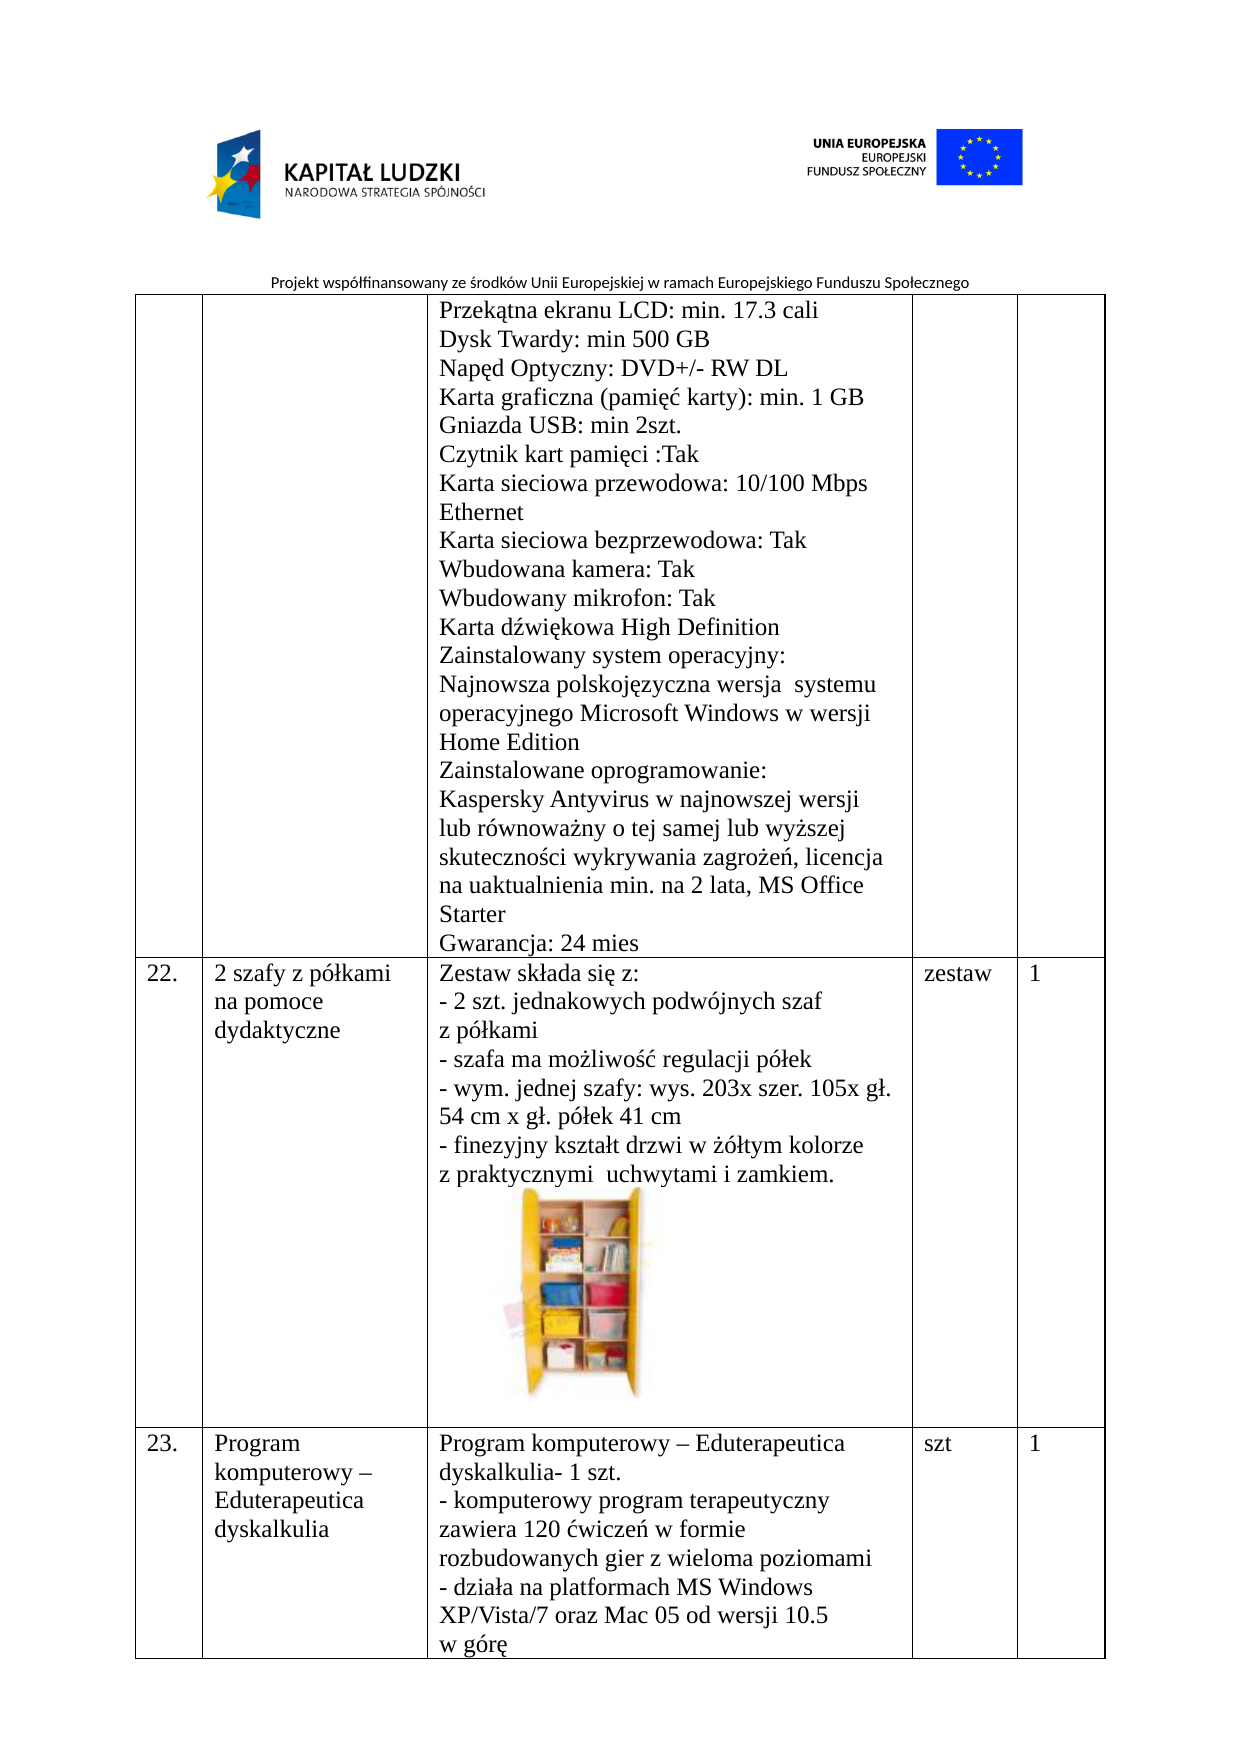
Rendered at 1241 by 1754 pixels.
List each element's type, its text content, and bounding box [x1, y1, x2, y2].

table_cell Program komputerowy – Eduterapeutica dyskalkulia [203, 1428, 427, 1658]
table_cell 1 [1018, 1428, 1104, 1658]
table_cell szt [913, 1428, 1017, 1658]
table_cell zestaw [913, 958, 1017, 1427]
table_cell [1018, 295, 1104, 957]
table_cell 2 szafy z półkami na pomoce dydaktyczne [203, 958, 427, 1427]
table_cell Zestaw składa się z: - 2 szt. jednakowych podwójnych szaf z półkami - szafa ma możliwość regulacji półek - wym. jednej szafy: wys. 203x szer. 105x gł. 54 cm x gł. półek 41 cm - finezyjny kształt drzwi w żółtym kolorze z praktycznymi uchwytami i zamkiem. [428, 958, 912, 1427]
table_cell Przekątna ekranu LCD: min. 17.3 cali Dysk Twardy: min 500 GB Napęd Optyczny: DVD+/- RW DL Karta graficzna (pamięć karty): min. 1 GB Gniazda USB: min 2szt. Czytnik kart pamięci :Tak Karta sieciowa przewodowa: 10/100 Mbps Ethernet Karta sieciowa bezprzewodowa: Tak Wbudowana kamera: Tak Wbudowany mikrofon: Tak Karta dźwiękowa High Definition Zainstalowany system operacyjny: Najnowsza polskojęzyczna wersja systemu operacyjnego Microsoft Windows w wersji Home Edition Zainstalowane oprogramowanie: Kaspersky Antyvirus w najnowszej wersji lub równoważny o tej samej lub wyższej skuteczności wykrywania zagrożeń, licencja na uaktualnienia min. na 2 lata, MS Office Starter Gwarancja: 24 mies [428, 295, 912, 957]
table_cell [203, 295, 427, 957]
table_cell 1 [1018, 958, 1104, 1427]
table_cell 22. [136, 958, 202, 1427]
table_cell [136, 295, 202, 957]
table_cell [913, 295, 1017, 957]
table_cell 23. [136, 1428, 202, 1658]
table_cell Program komputerowy – Eduterapeutica dyskalkulia- 1 szt. - komputerowy program terapeutyczny zawiera 120 ćwiczeń w formie rozbudowanych gier z wieloma poziomami - działa na platformach MS Windows XP/Vista/7 oraz Mac 05 od wersji 10.5 w górę [428, 1428, 912, 1658]
